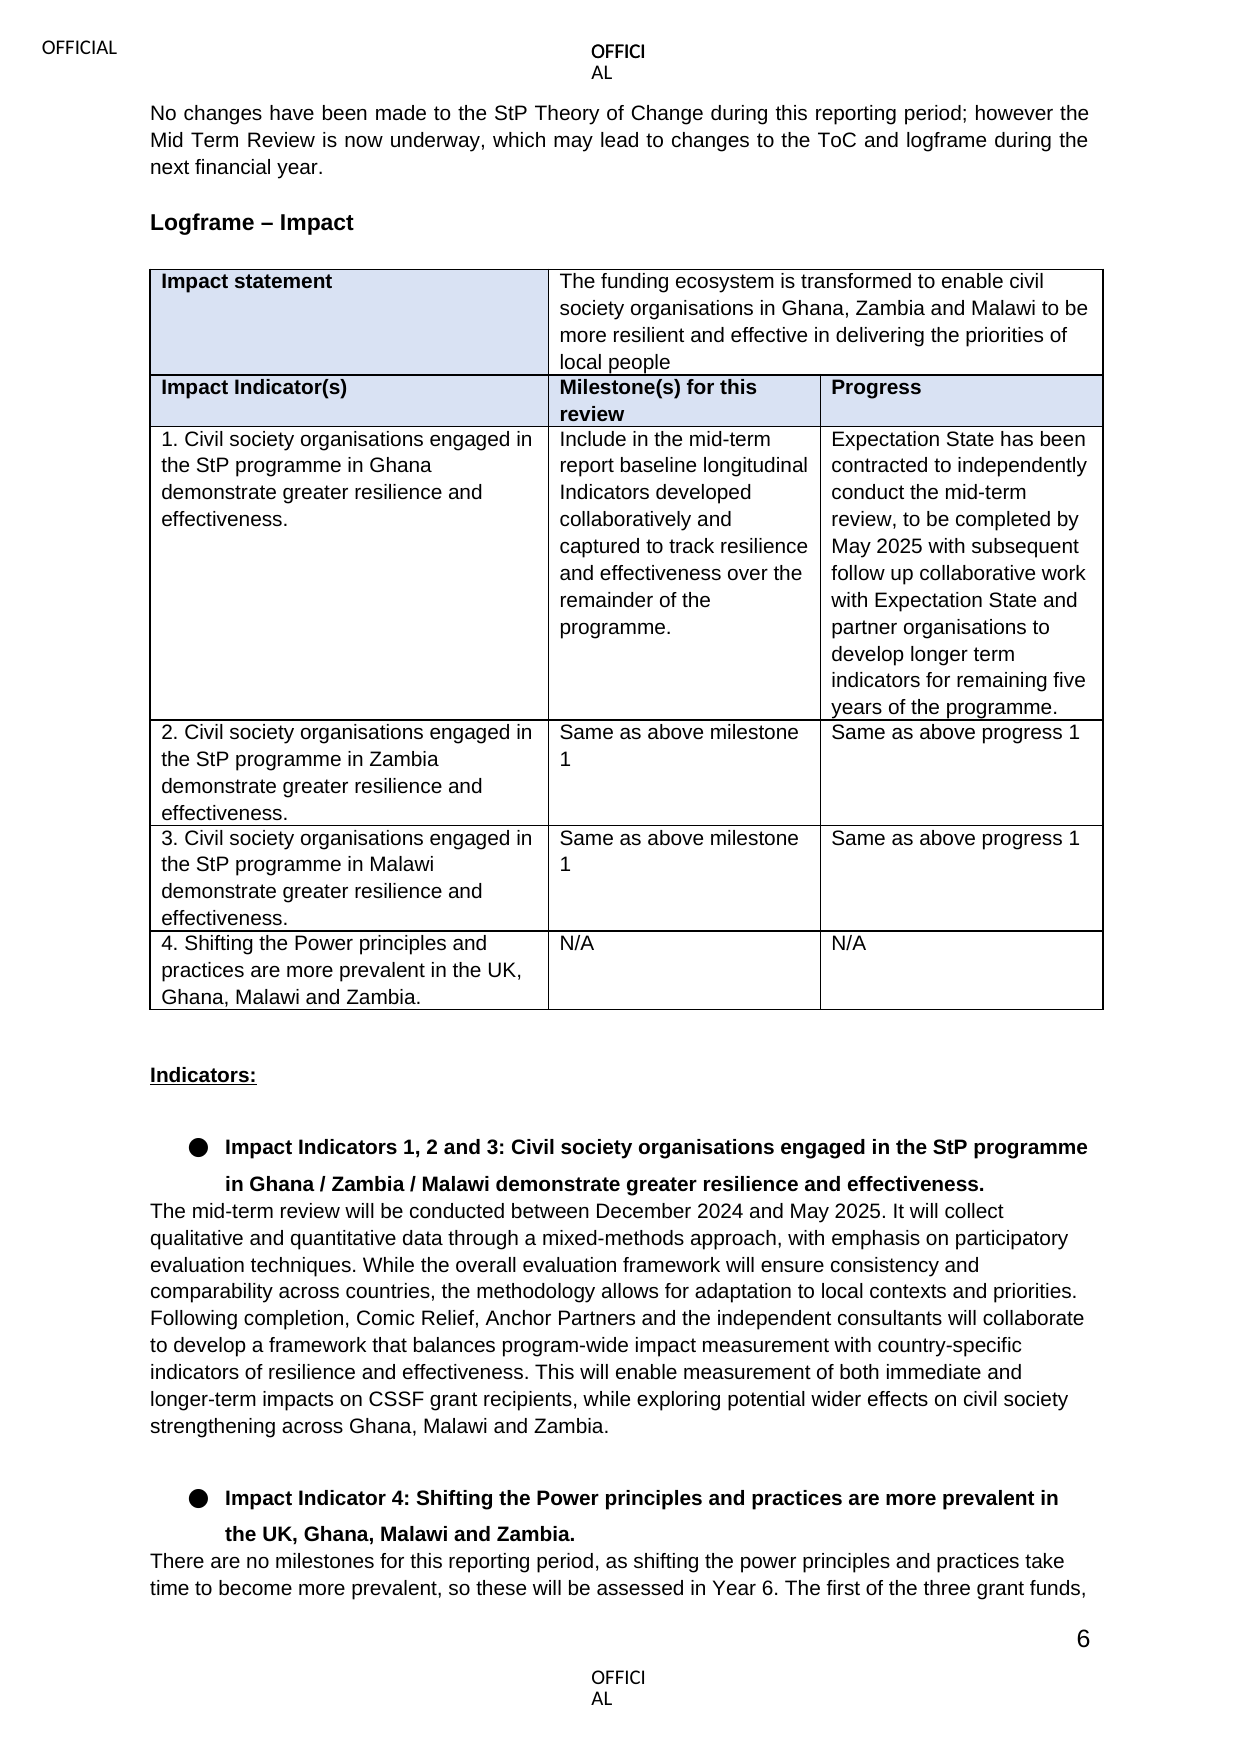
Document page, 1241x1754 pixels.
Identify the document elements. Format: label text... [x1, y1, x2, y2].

table_cell Same as above progress 1 [821, 826, 1102, 930]
table_header The funding ecosystem is transformed to enable civil society organisations in Ghana, Zambia and Malawi to be more resilient and effective in delivering the priorities of local people [549, 270, 1102, 374]
list Impact Indicators 1, 2 and 3: Civil society organisations engaged in the StP programme in Ghana / Zambia / Malawi demonstrate greater resilience and effectiveness. [187, 1118, 1090, 1196]
table_cell Progress [821, 376, 1102, 426]
text No changes have been made to the StP Theory of Change during this reporting period; however the Mid Term Review is now underway, which may lead to changes to the ToC and logframe during the next financial year. [150, 102, 1090, 179]
list Impact Indicator 4: Shifting the Power principles and practices are more prevalent in the UK, Ghana, Malawi and Zambia. [187, 1468, 1090, 1546]
table_cell 2. Civil society organisations engaged in the StP programme in Zambia demonstrate greater resilience and effectiveness. [151, 721, 548, 824]
table_cell Same as above progress 1 [821, 721, 1102, 824]
text The mid-term review will be conducted between December 2024 and May 2025. It will collect qualitative and quantitative data through a mixed-methods approach, with emphasis on participatory evaluation techniques. While the overall evaluation framework will ensure consistency and comparability across countries, the methodology allows for adaptation to local contexts and priorities. Following completion, Comic Relief, Anchor Partners and the independent consultants will collaborate to develop a framework that balances program-wide impact measurement with country-specific indicators of resilience and effectiveness. This will enable measurement of both immediate and longer-term impacts on CSSF grant recipients, while exploring potential wider effects on civil society strengthening across Ghana, Malawi and Zambia. [150, 1199, 1090, 1438]
table_header Impact statement [151, 270, 548, 374]
text Logframe – Impact [150, 209, 1090, 235]
table_cell N/A [549, 932, 820, 1008]
table_cell N/A [821, 932, 1102, 1008]
table_cell 3. Civil society organisations engaged in the StP programme in Malawi demonstrate greater resilience and effectiveness. [151, 826, 548, 930]
text Indicators: [150, 1064, 1090, 1087]
table_cell 4. Shifting the Power principles and practices are more prevalent in the UK, Ghana, Malawi and Zambia. [151, 932, 548, 1008]
table_cell 1. Civil society organisations engaged in the StP programme in Ghana demonstrate greater resilience and effectiveness. [151, 427, 548, 719]
table_cell Milestone(s) for this review [549, 376, 820, 426]
table_cell Impact Indicator(s) [151, 376, 548, 426]
table_cell Same as above milestone 1 [549, 826, 820, 930]
table_cell Same as above milestone 1 [549, 721, 820, 824]
text There are no milestones for this reporting period, as shifting the power principles and practices take time to become more prevalent, so these will be assessed in Year 6. The first of the three grant funds, [150, 1550, 1090, 1600]
table_cell Expectation State has been contracted to independently conduct the mid-term review, to be completed by May 2025 with subsequent follow up collaborative work with Expectation State and partner organisations to develop longer term indicators for remaining five years of the programme. [821, 427, 1102, 719]
table_cell Include in the mid-term report baseline longitudinal Indicators developed collaboratively and captured to track resilience and effectiveness over the remainder of the programme. [549, 427, 820, 719]
